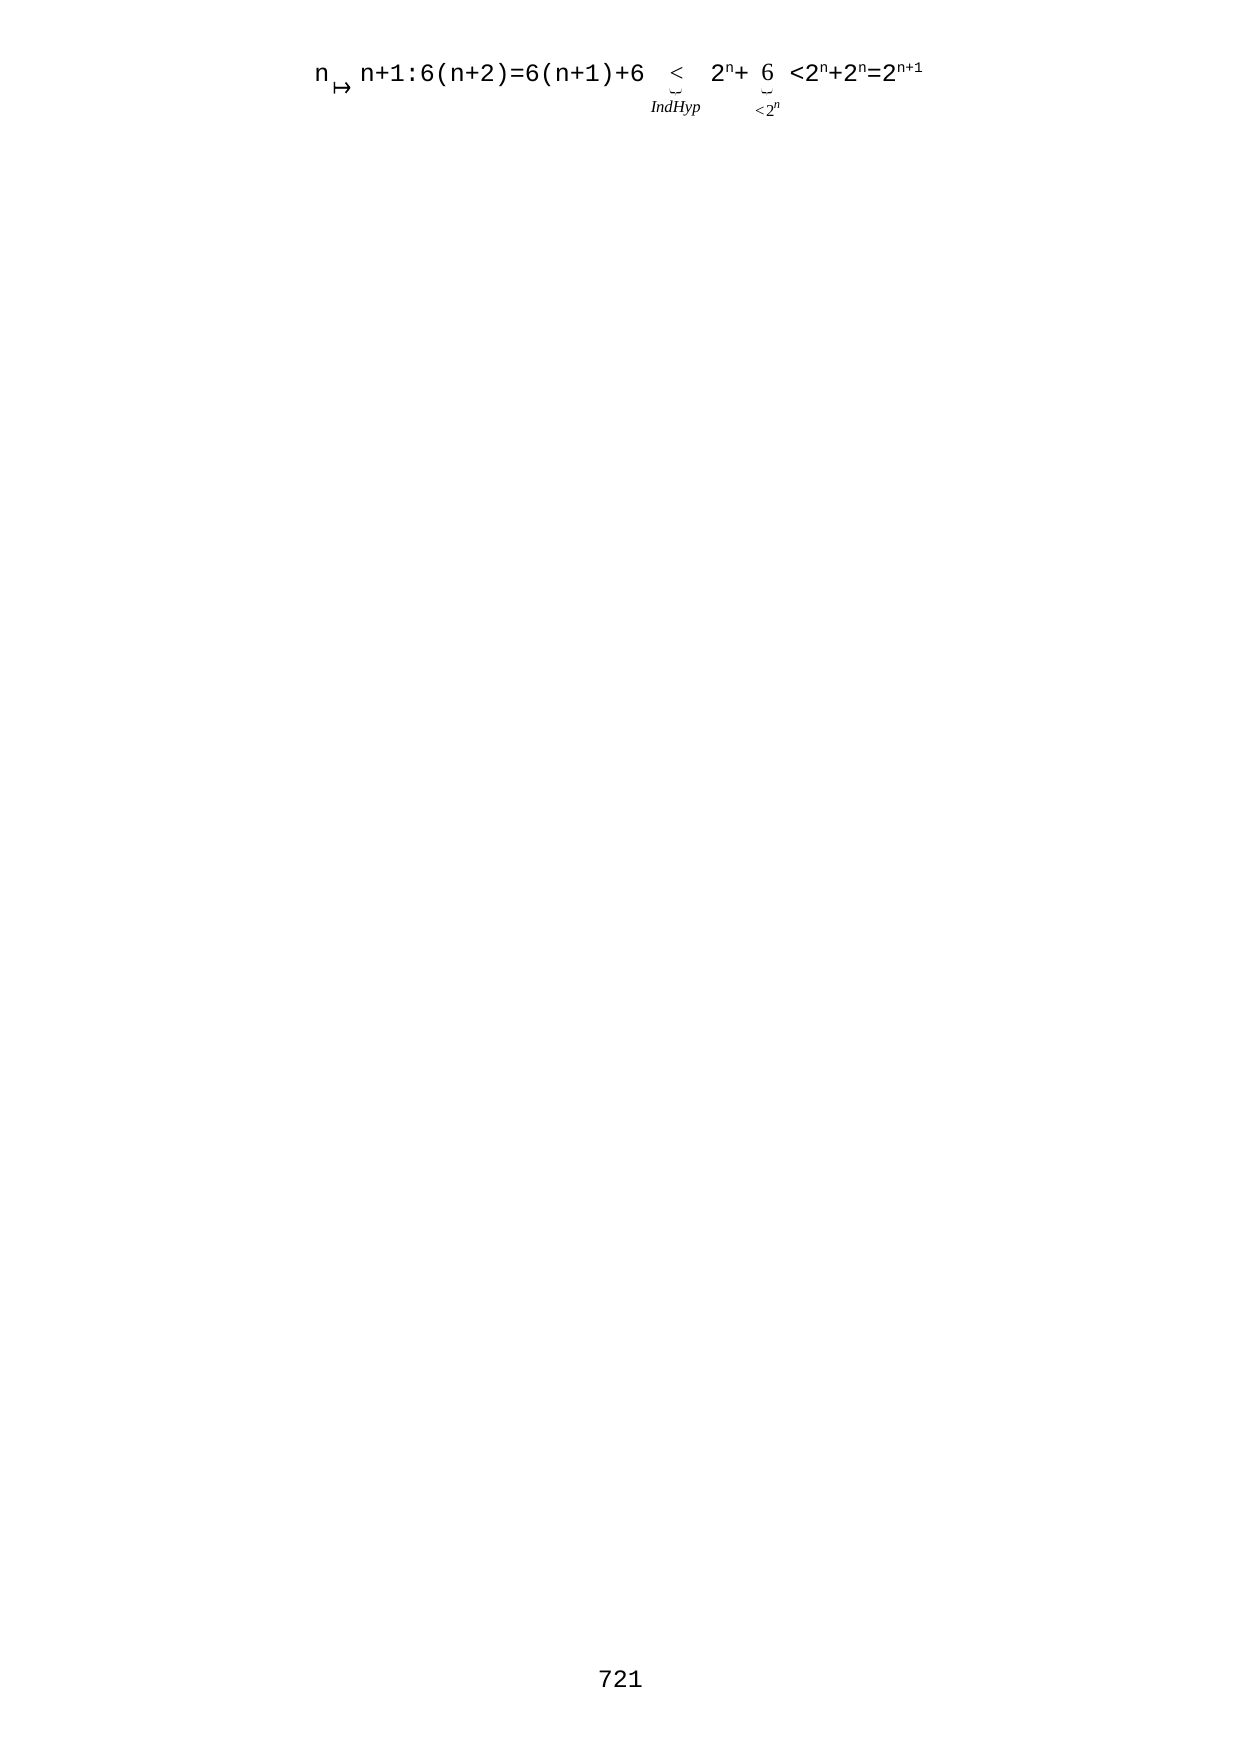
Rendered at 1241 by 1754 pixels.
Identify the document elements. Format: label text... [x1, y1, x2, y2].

text nn+1:6(n+2)=6(n+1)+62n+<2n+2n=2n+1 [59, 59, 1181, 120]
